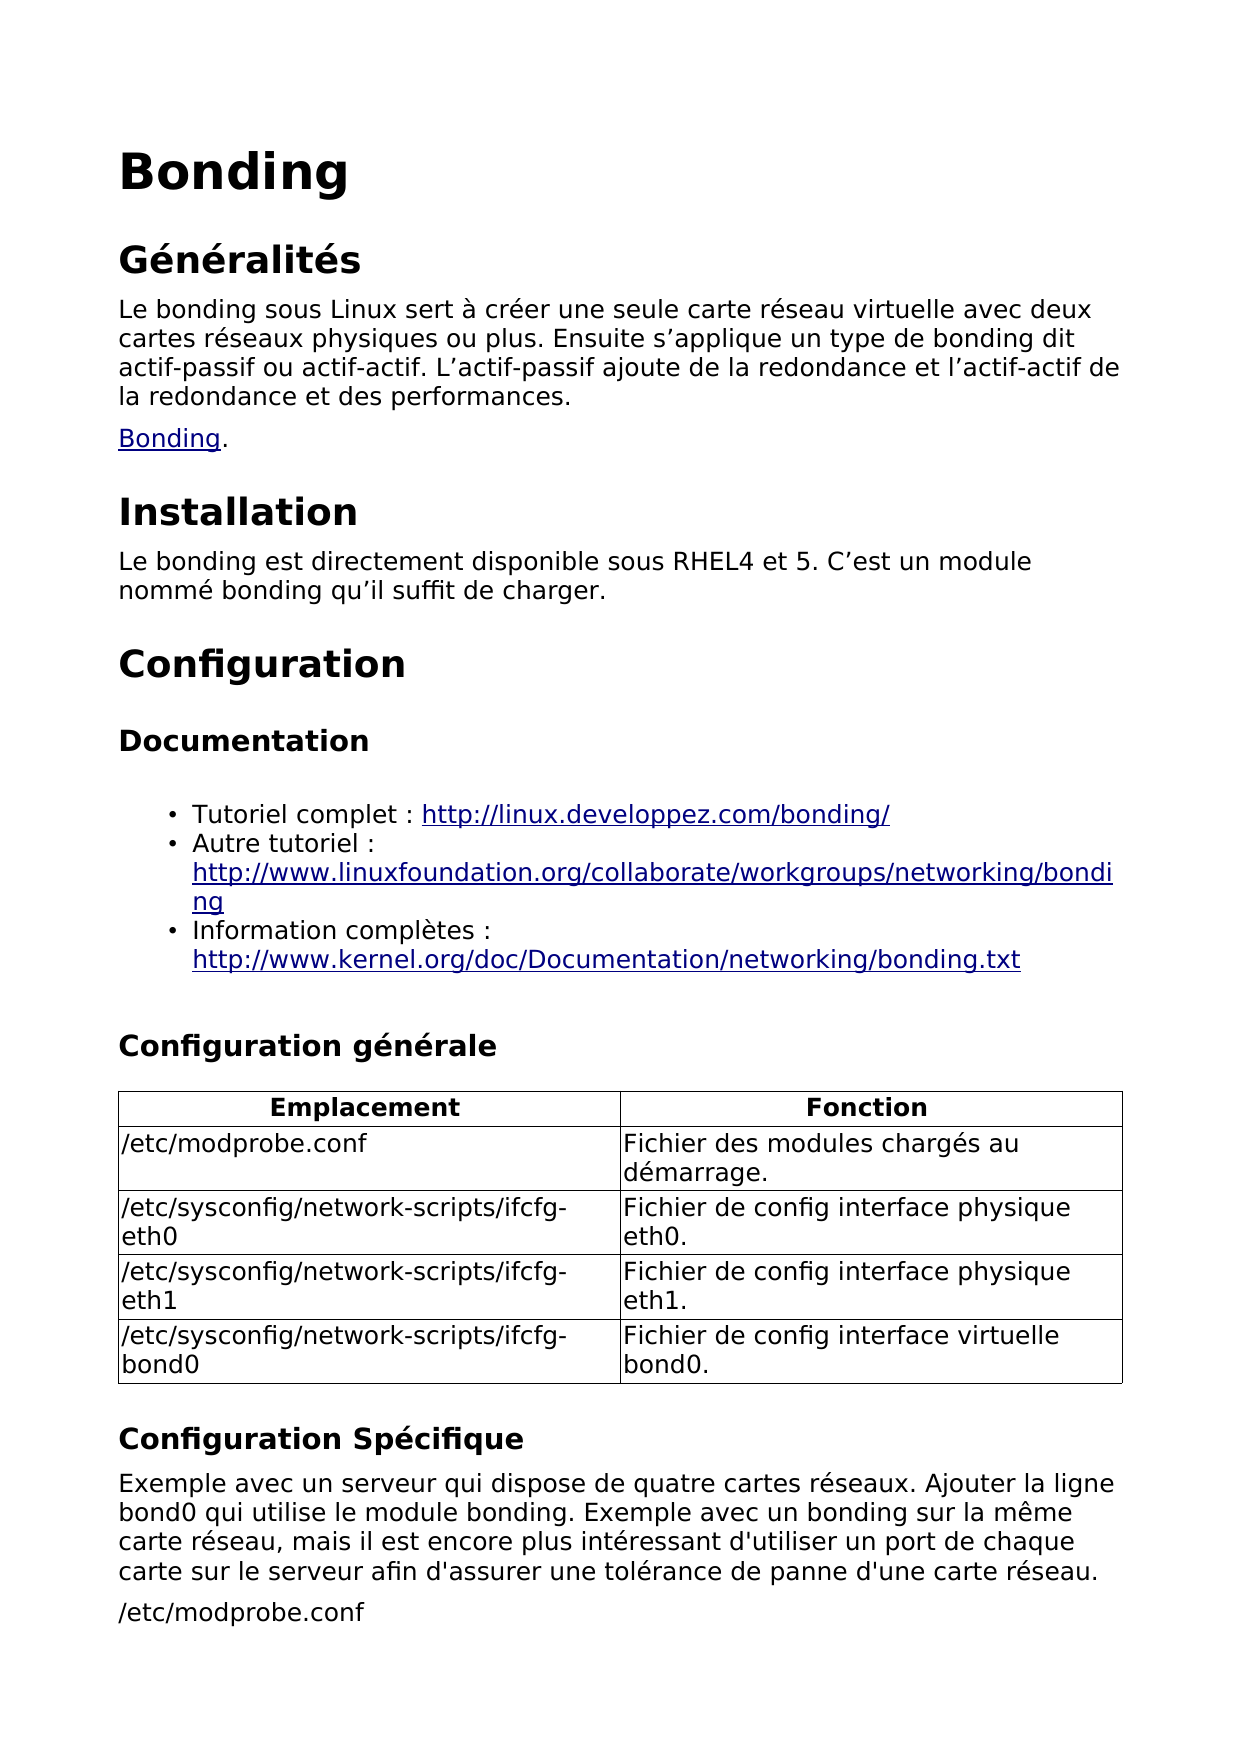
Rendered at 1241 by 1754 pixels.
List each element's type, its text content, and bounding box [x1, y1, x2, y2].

subtitle Généralités [118, 239, 1122, 282]
table_cell /etc/sysconfig/network-scripts/ifcfg-eth1 [119, 1255, 620, 1318]
table_header Emplacement [119, 1092, 620, 1126]
table_cell /etc/sysconfig/network-scripts/ifcfg-eth0 [119, 1191, 620, 1254]
text Exemple avec un serveur qui dispose de quatre cartes réseaux. Ajouter la ligne bond0 qui utilise le module bonding. Exemple avec un bonding sur la même carte réseau, mais il est encore plus intéressant d'utiliser un port de chaque carte sur le serveur afin d'assurer une tolérance de panne d'une carte réseau. [118, 1469, 1122, 1586]
list Tutoriel complet : http://linux.developpez.com/bonding/ [177, 800, 1122, 829]
text Bonding. [118, 424, 1122, 453]
table_cell Fichier de config interface physique eth0. [621, 1191, 1122, 1254]
subtitle Configuration Spécifique [118, 1423, 1122, 1457]
list Information complètes : http://www.kernel.org/doc/Documentation/networking/bonding.txt [177, 917, 1122, 975]
subtitle Bonding [118, 143, 1122, 201]
table_cell /etc/sysconfig/network-scripts/ifcfg-bond0 [119, 1320, 620, 1383]
table_cell /etc/modprobe.conf [119, 1127, 620, 1190]
text Le bonding sous Linux sert à créer une seule carte réseau virtuelle avec deux cartes réseaux physiques ou plus. Ensuite s’applique un type de bonding dit actif-passif ou actif-actif. L’actif-passif ajoute de la redondance et l’actif-actif de la redondance et des performances. [118, 295, 1122, 412]
subtitle Configuration générale [118, 1029, 1122, 1063]
table_cell Fichier de config interface virtuelle bond0. [621, 1320, 1122, 1383]
table_cell Fichier des modules chargés au démarrage. [621, 1127, 1122, 1190]
subtitle Documentation [118, 724, 1122, 758]
subtitle Installation [118, 491, 1122, 534]
table_header Fonction [621, 1092, 1122, 1126]
text Le bonding est directement disponible sous RHEL4 et 5. C’est un module nommé bonding qu’il suffit de charger. [118, 547, 1122, 605]
list Autre tutoriel : http://www.linuxfoundation.org/collaborate/workgroups/networking/bonding [177, 829, 1122, 917]
subtitle Configuration [118, 643, 1122, 686]
table_cell Fichier de config interface physique eth1. [621, 1255, 1122, 1318]
text /etc/modprobe.conf [118, 1598, 1122, 1627]
